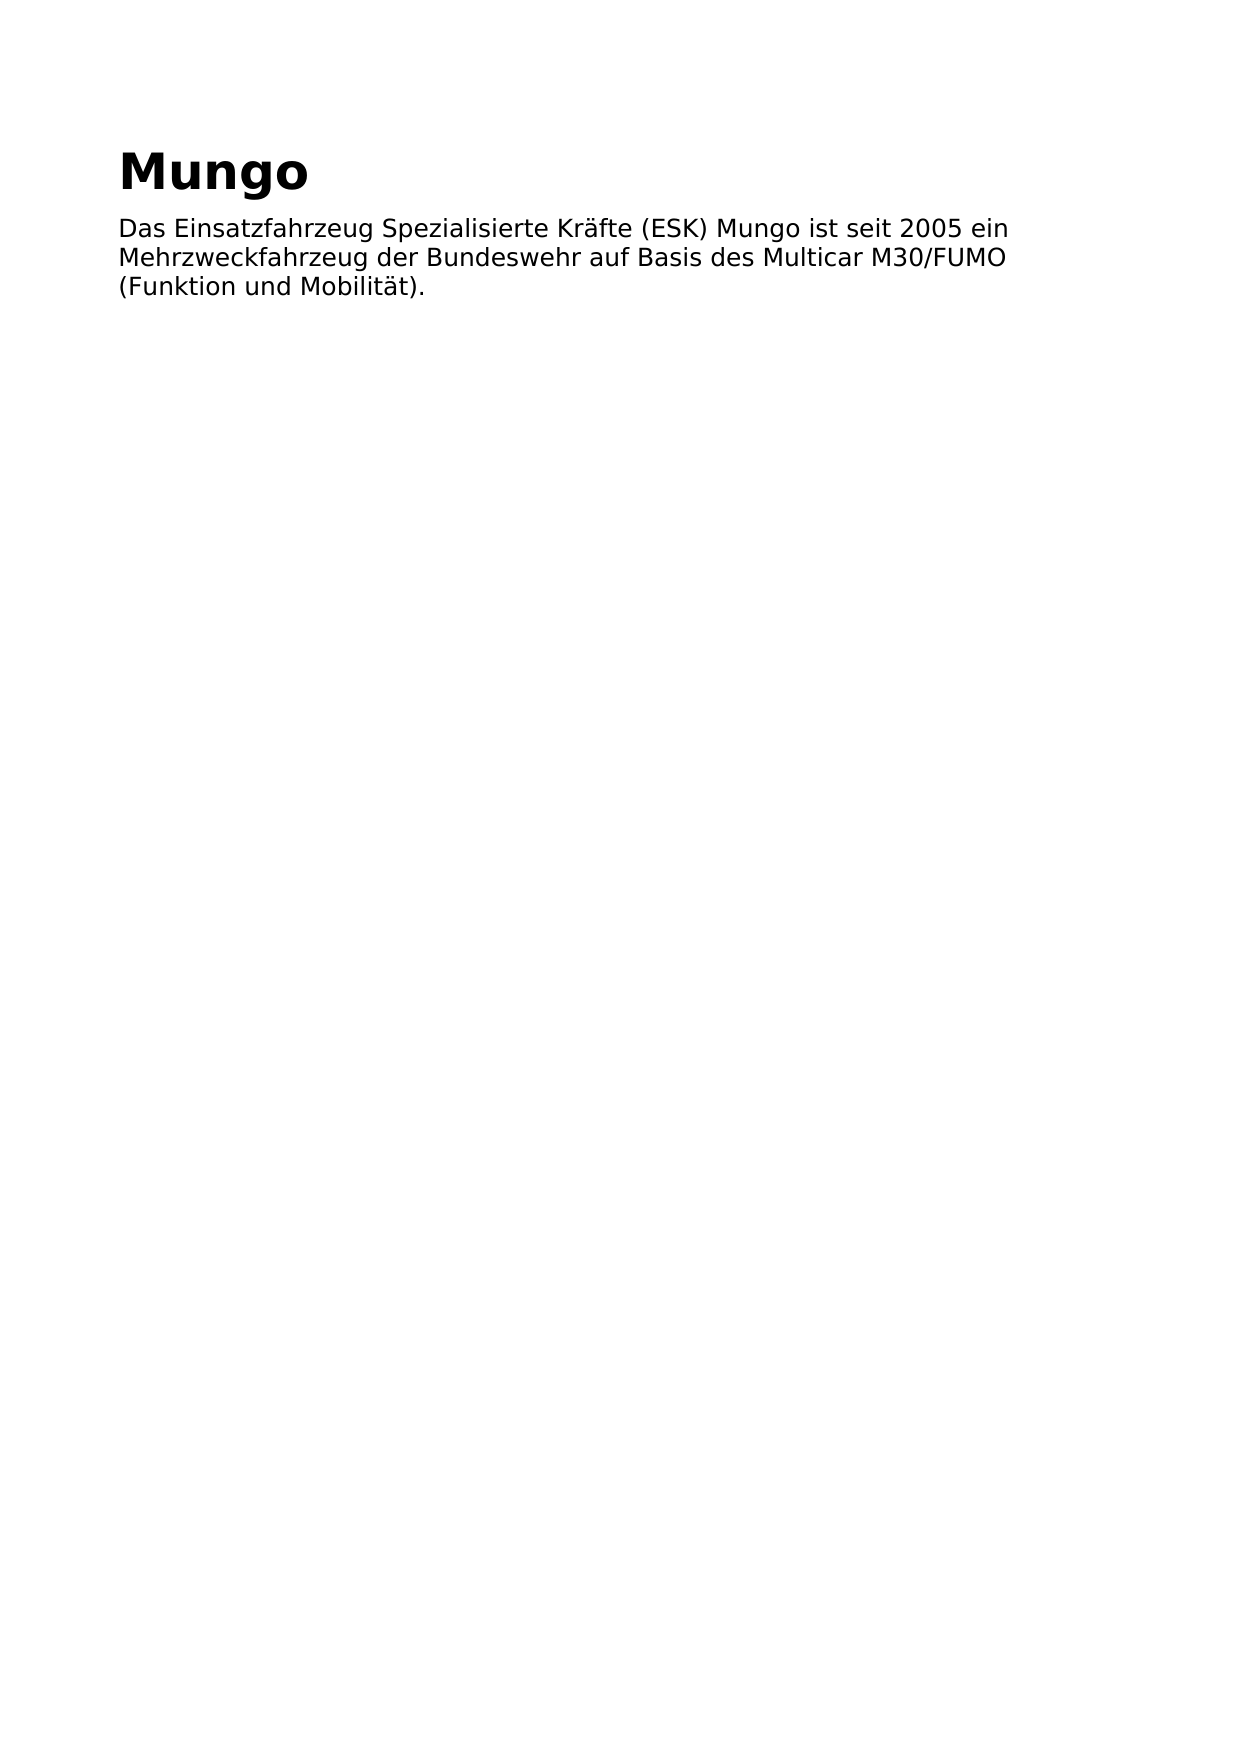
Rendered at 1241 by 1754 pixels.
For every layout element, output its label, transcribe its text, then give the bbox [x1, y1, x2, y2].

subtitle Mungo [118, 143, 1122, 201]
text Das Einsatzfahrzeug Spezialisierte Kräfte (ESK) Mungo ist seit 2005 ein Mehrzweckfahrzeug der Bundeswehr auf Basis des Multicar M30/FUMO (Funktion und Mobilität). [118, 214, 1122, 301]
